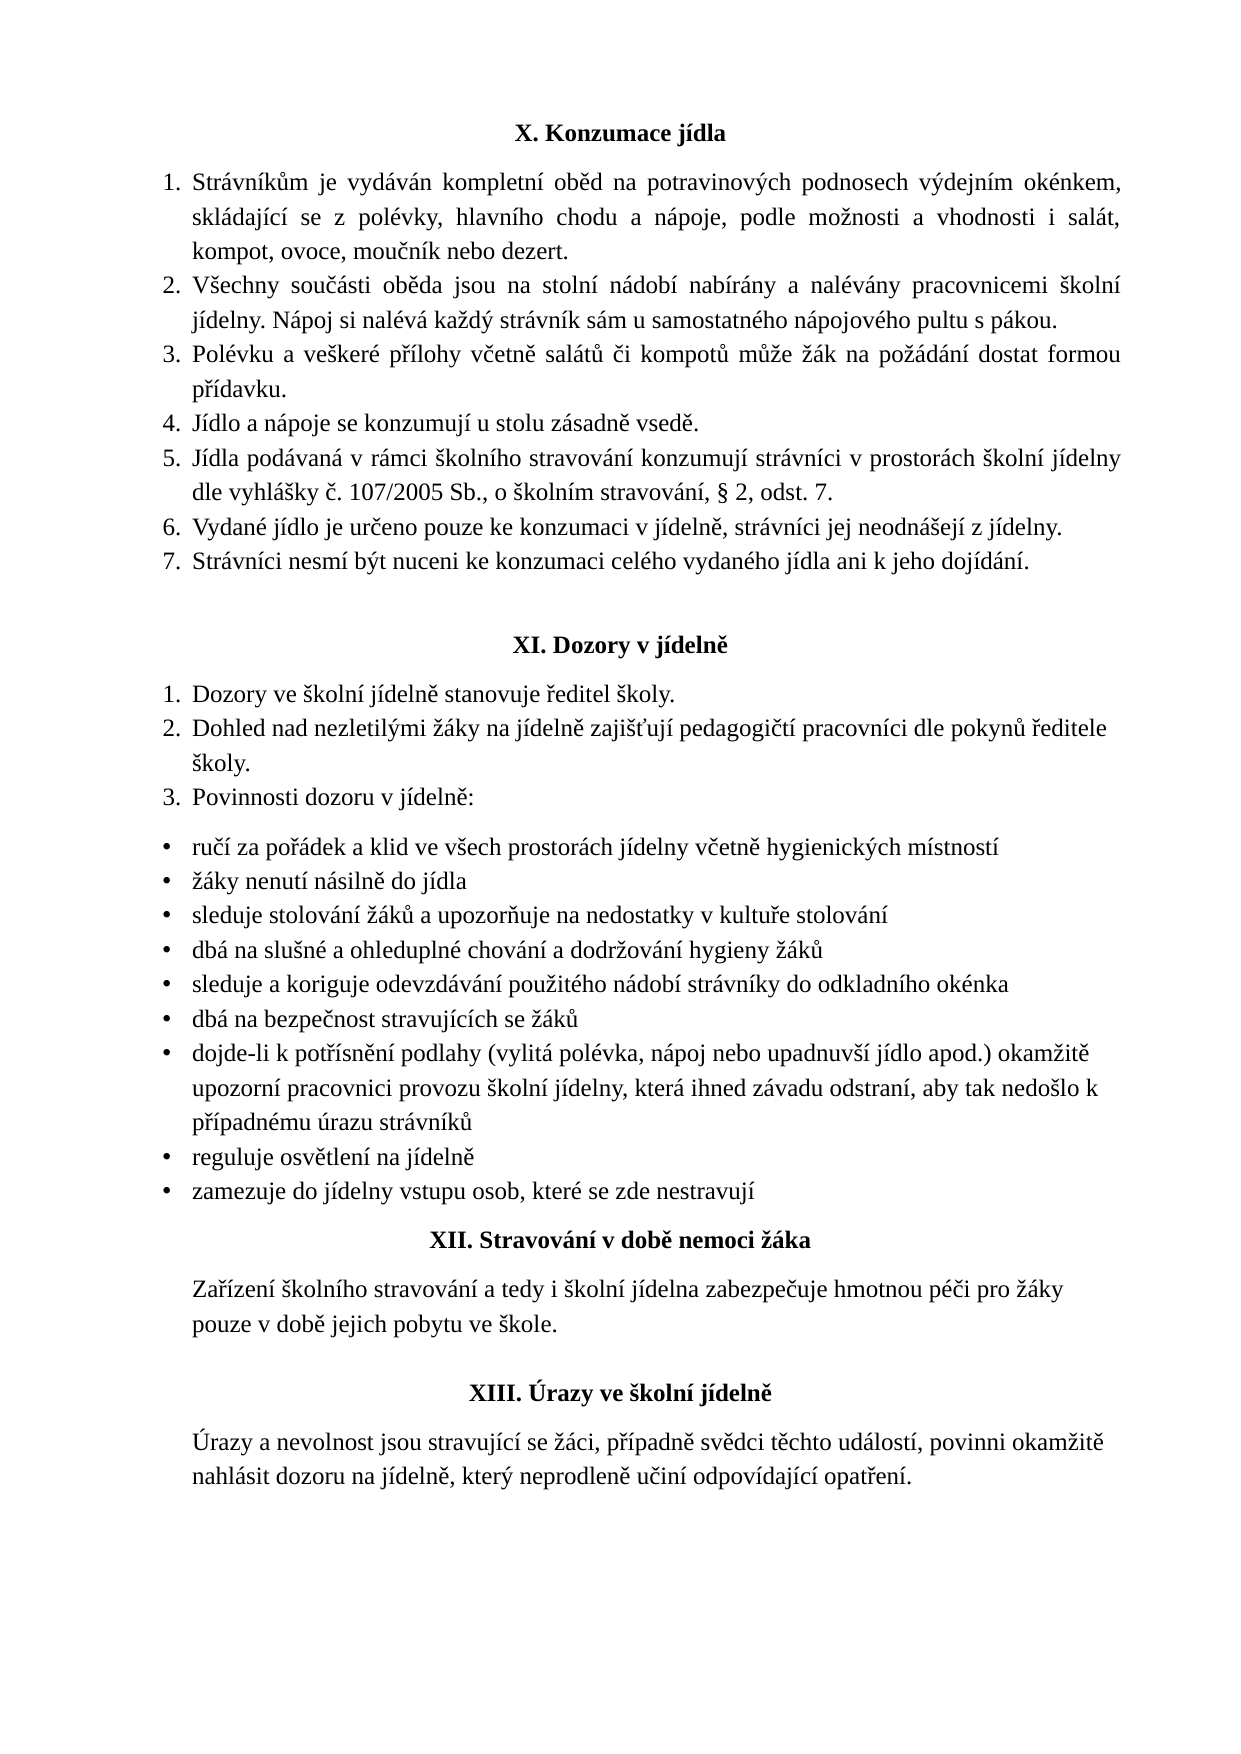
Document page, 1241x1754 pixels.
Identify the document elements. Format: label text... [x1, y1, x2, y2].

list Zařízení školního stravování a tedy i školní jídelna zabezpečuje hmotnou péči pro žáky pouze v době jejich pobytu ve škole. [162, 1274, 1122, 1338]
list Jídla podávaná v rámci školního stravování konzumují strávníci v prostorách školní jídelny dle vyhlášky č. 107/2005 Sb., o školním stravování, § 2, odst. 7. [162, 443, 1122, 506]
list Jídlo a nápoje se konzumují u stolu zásadně vsedě. [162, 408, 1122, 437]
list reguluje osvětlení na jídelně [162, 1142, 1122, 1171]
list sleduje a koriguje odevzdávání použitého nádobí strávníky do odkladního okénka [162, 969, 1122, 998]
text XIII. Úrazy ve školní jídelně [118, 1378, 1122, 1407]
list sleduje stolování žáků a upozorňuje na nedostatky v kultuře stolování [162, 901, 1122, 929]
list Strávníci nesmí být nuceni ke konzumaci celého vydaného jídla ani k jeho dojídání. [162, 546, 1122, 575]
list ručí za pořádek a klid ve všech prostorách jídelny včetně hygienických místností [162, 832, 1122, 860]
list dojde-li k potřísnění podlahy (vylitá polévka, nápoj nebo upadnuvší jídlo apod.) okamžitě upozorní pracovnici provozu školní jídelny, která ihned závadu odstraní, aby tak nedošlo k případnému úrazu strávníků [162, 1038, 1122, 1136]
text XI. Dozory v jídelně [118, 630, 1122, 659]
text XII. Stravování v době nemoci žáka [118, 1225, 1122, 1254]
list dbá na bezpečnost stravujících se žáků [162, 1004, 1122, 1033]
text X. Konzumace jídla [118, 118, 1122, 147]
list Dohled nad nezletilými žáky na jídelně zajišťují pedagogičtí pracovníci dle pokynů ředitele školy. [162, 713, 1122, 777]
list Úrazy a nevolnost jsou stravující se žáci, případně svědci těchto událostí, povinni okamžitě nahlásit dozoru na jídelně, který neprodleně učiní odpovídající opatření. [162, 1427, 1122, 1490]
list Všechny součásti oběda jsou na stolní nádobí nabírány a nalévány pracovnicemi školní jídelny. Nápoj si nalévá každý strávník sám u samostatného nápojového pultu s pákou. [162, 271, 1122, 334]
list žáky nenutí násilně do jídla [162, 866, 1122, 895]
list Strávníkům je vydáván kompletní oběd na potravinových podnosech výdejním okénkem, skládající se z polévky, hlavního chodu a nápoje, podle možnosti a vhodnosti i salát, kompot, ovoce, moučník nebo dezert. [162, 167, 1122, 265]
list Polévku a veškeré přílohy včetně salátů či kompotů může žák na požádání dostat formou přídavku. [162, 339, 1122, 403]
list Povinnosti dozoru v jídelně: [162, 782, 1122, 811]
list dbá na slušné a ohleduplné chování a dodržování hygieny žáků [162, 935, 1122, 964]
list Dozory ve školní jídelně stanovuje ředitel školy. [162, 679, 1122, 708]
list zamezuje do jídelny vstupu osob, které se zde nestravují [162, 1176, 1122, 1205]
list Vydané jídlo je určeno pouze ke konzumaci v jídelně, strávníci jej neodnášejí z jídelny. [162, 512, 1122, 541]
